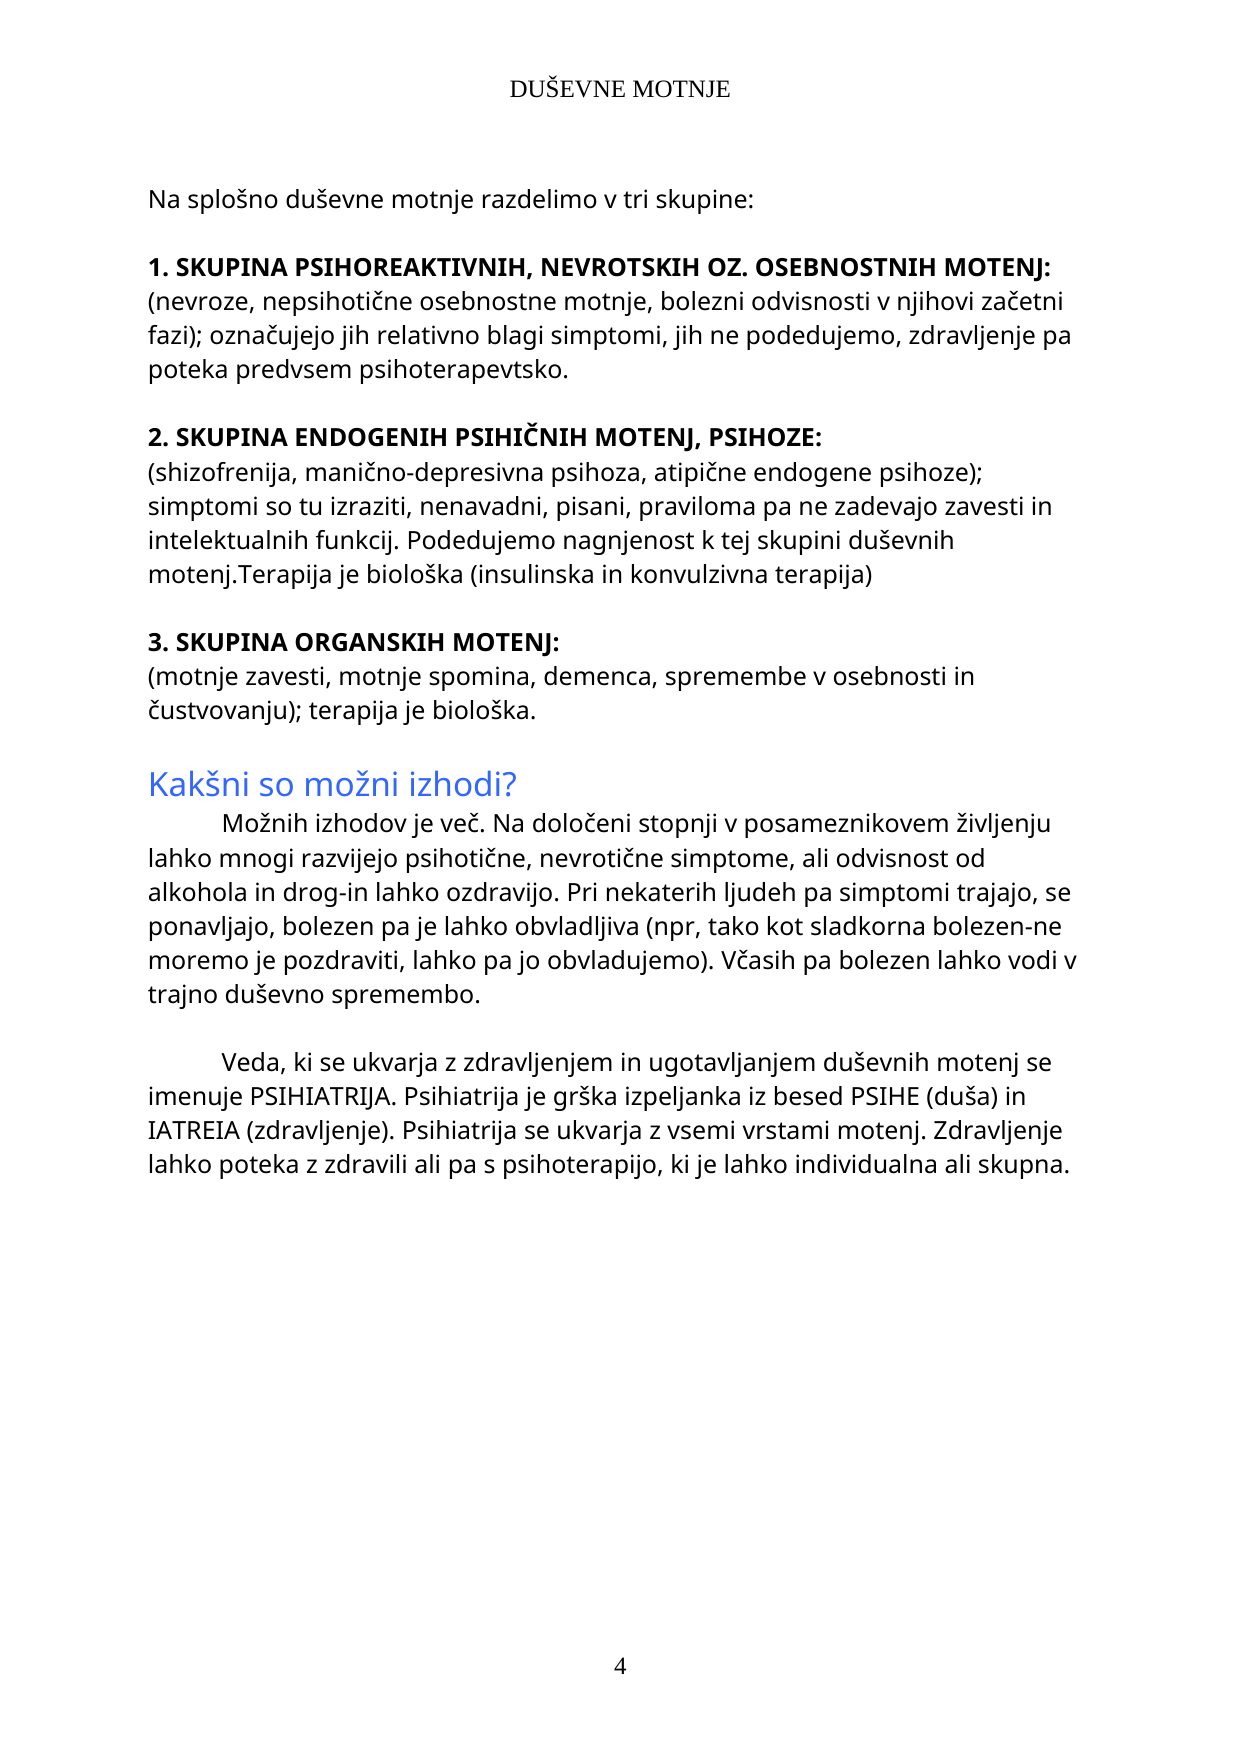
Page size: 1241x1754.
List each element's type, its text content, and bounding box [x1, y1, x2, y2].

text Možnih izhodov je več. Na določeni stopnji v posameznikovem življenju lahko mnogi razvijejo psihotične, nevrotične simptome, ali odvisnost od alkohola in drog-in lahko ozdravijo. Pri nekaterih ljudeh pa simptomi trajajo, se ponavljajo, bolezen pa je lahko obvladljiva (npr, tako kot sladkorna bolezen-ne moremo je pozdraviti, lahko pa jo obvladujemo). Včasih pa bolezen lahko vodi v trajno duševno spremembo. [148, 806, 1093, 1011]
text Na splošno duševne motnje razdelimo v tri skupine: [148, 182, 1093, 216]
text Kakšni so možni izhodi? [148, 761, 1093, 806]
text 1. SKUPINA PSIHOREAKTIVNIH, NEVROTSKIH OZ. OSEBNOSTNIH MOTENJ: (nevroze, nepsihotične osebnostne motnje, bolezni odvisnosti v njihovi začetni fazi); označujejo jih relativno blagi simptomi, jih ne podedujemo, zdravljenje pa poteka predvsem psihoterapevtsko. [148, 250, 1093, 386]
text (shizofrenija, manično-depresivna psihoza, atipične endogene psihoze); simptomi so tu izraziti, nenavadni, pisani, praviloma pa ne zadevajo zavesti in intelektualnih funkcij. Podedujemo nagnjenost k tej skupini duševnih motenj.Terapija je biološka (insulinska in konvulzivna terapija) [148, 454, 1093, 590]
text Veda, ki se ukvarja z zdravljenjem in ugotavljanjem duševnih motenj se imenuje PSIHIATRIJA. Psihiatrija je grška izpeljanka iz besed PSIHE (duša) in IATREIA (zdravljenje). Psihiatrija se ukvarja z vsemi vrstami motenj. Zdravljenje lahko poteka z zdravili ali pa s psihoterapijo, ki je lahko individualna ali skupna. [148, 1044, 1093, 1181]
text 3. SKUPINA ORGANSKIH MOTENJ: [148, 624, 1093, 658]
text 2. SKUPINA ENDOGENIH PSIHIČNIH MOTENJ, PSIHOZE: [148, 420, 1093, 454]
text (motnje zavesti, motnje spomina, demenca, spremembe v osebnosti in čustvovanju); terapija je biološka. [148, 658, 1093, 727]
